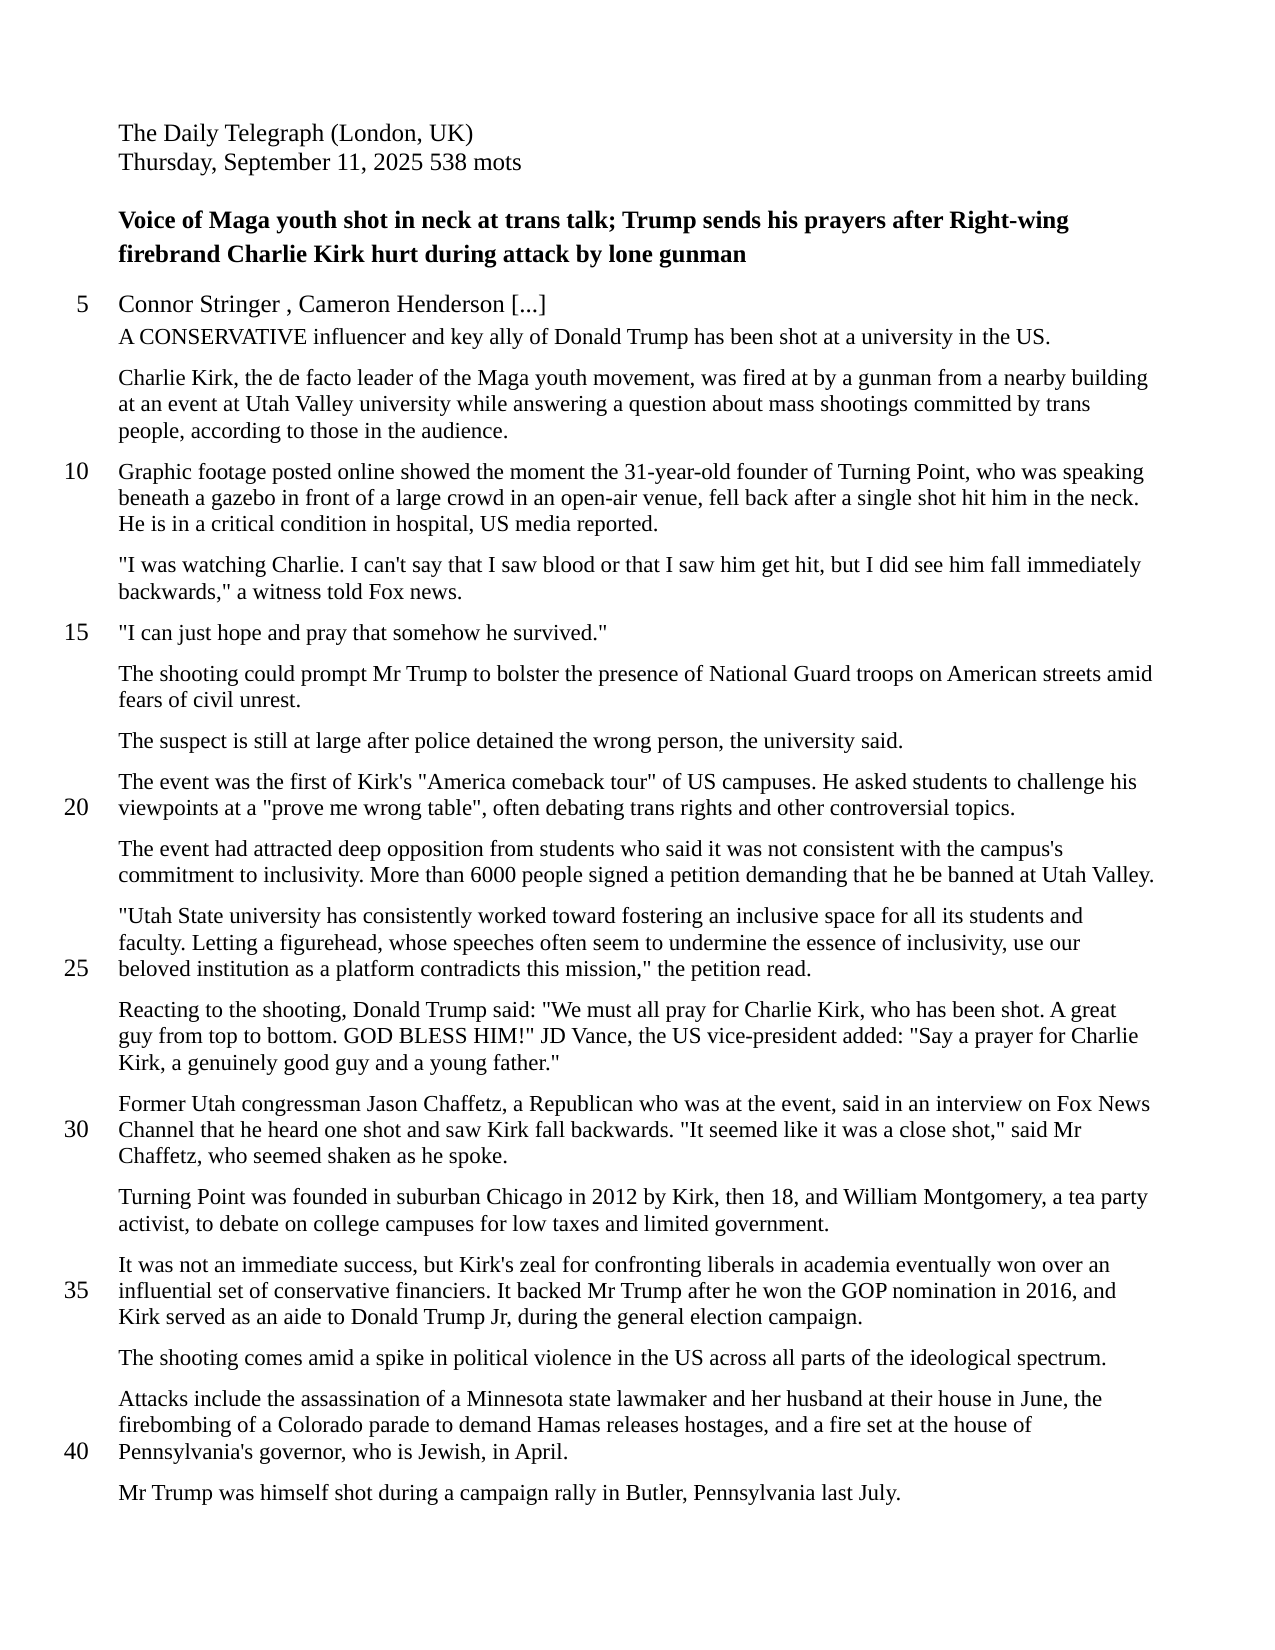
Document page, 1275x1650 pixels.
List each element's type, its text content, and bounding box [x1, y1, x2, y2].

text The event was the first of Kirk's "America comeback tour" of US campuses. He asked students to challenge his viewpoints at a "prove me wrong table", often debating trans rights and other controversial topics. [118, 768, 1157, 821]
text "I was watching Charlie. I can't say that I saw blood or that I saw him get hit, but I did see him fall immediately backwards," a witness told Fox news. [118, 551, 1157, 604]
text A CONSERVATIVE influencer and key ally of Donald Trump has been shot at a university in the US. [118, 323, 1157, 349]
text Voice of Maga youth shot in neck at trans talk; Trump sends his prayers after Right-wing firebrand Charlie Kirk hurt during attack by lone gunman [118, 205, 1157, 268]
text The shooting could prompt Mr Trump to bolster the presence of National Guard troops on American streets amid fears of civil unrest. [118, 659, 1157, 712]
text Thursday, September 11, 2025 538 mots [118, 147, 1157, 176]
text Turning Point was founded in suburban Chicago in 2012 by Kirk, then 18, and William Montgomery, a tea party activist, to debate on college campuses for low taxes and limited government. [118, 1183, 1157, 1236]
text Mr Trump was himself shot during a campaign rally in Butler, Pennsylvania last July. [118, 1479, 1157, 1505]
text Former Utah congressman Jason Chaffetz, a Republican who was at the event, said in an interview on Fox News Channel that he heard one shot and saw Kirk fall backwards. "It seemed like it was a close shot," said Mr Chaffetz, who seemed shaken as he spoke. [118, 1090, 1157, 1169]
text It was not an immediate success, but Kirk's zeal for confronting liberals in academia eventually won over an influential set of conservative financiers. It backed Mr Trump after he won the GOP nomination in 2016, and Kirk served as an aide to Donald Trump Jr, during the general election campaign. [118, 1251, 1157, 1330]
text The Daily Telegraph (London, UK) [118, 118, 1157, 147]
text The shooting comes amid a spike in political violence in the US across all parts of the ideological spectrum. [118, 1344, 1157, 1371]
text Attacks include the assassination of a Minnesota state lawmaker and her husband at their house in June, the firebombing of a Colorado parade to demand Hamas releases hostages, and a fire set at the house of Pennsylvania's governor, who is Jewish, in April. [118, 1385, 1157, 1464]
text Graphic footage posted online showed the moment the 31-year-old founder of Turning Point, who was speaking beneath a gazebo in front of a large crowd in an open-air venue, fell back after a single shot hit him in the neck. He is in a critical condition in hospital, US media reported. [118, 458, 1157, 537]
text Connor Stringer , Cameron Henderson [...] [118, 289, 1157, 317]
text Reacting to the shooting, Donald Trump said: "We must all pray for Charlie Kirk, who has been shot. A great guy from top to bottom. GOD BLESS HIM!" JD Vance, the US vice-president added: "Say a prayer for Charlie Kirk, a genuinely good guy and a young father." [118, 996, 1157, 1075]
text The suspect is still at large after police detained the wrong person, the university said. [118, 727, 1157, 753]
text "Utah State university has consistently worked toward fostering an inclusive space for all its students and faculty. Letting a figurehead, whose speeches often seem to undermine the essence of inclusivity, use our beloved institution as a platform contradicts this mission," the petition read. [118, 902, 1157, 981]
text "I can just hope and pray that somehow he survived." [118, 619, 1157, 645]
text The event had attracted deep opposition from students who said it was not consistent with the campus's commitment to inclusivity. More than 6000 people signed a petition demanding that he be banned at Utah Valley. [118, 835, 1157, 888]
text Charlie Kirk, the de facto leader of the Maga youth movement, was fired at by a gunman from a nearby building at an event at Utah Valley university while answering a question about mass shootings committed by trans people, according to those in the audience. [118, 364, 1157, 443]
